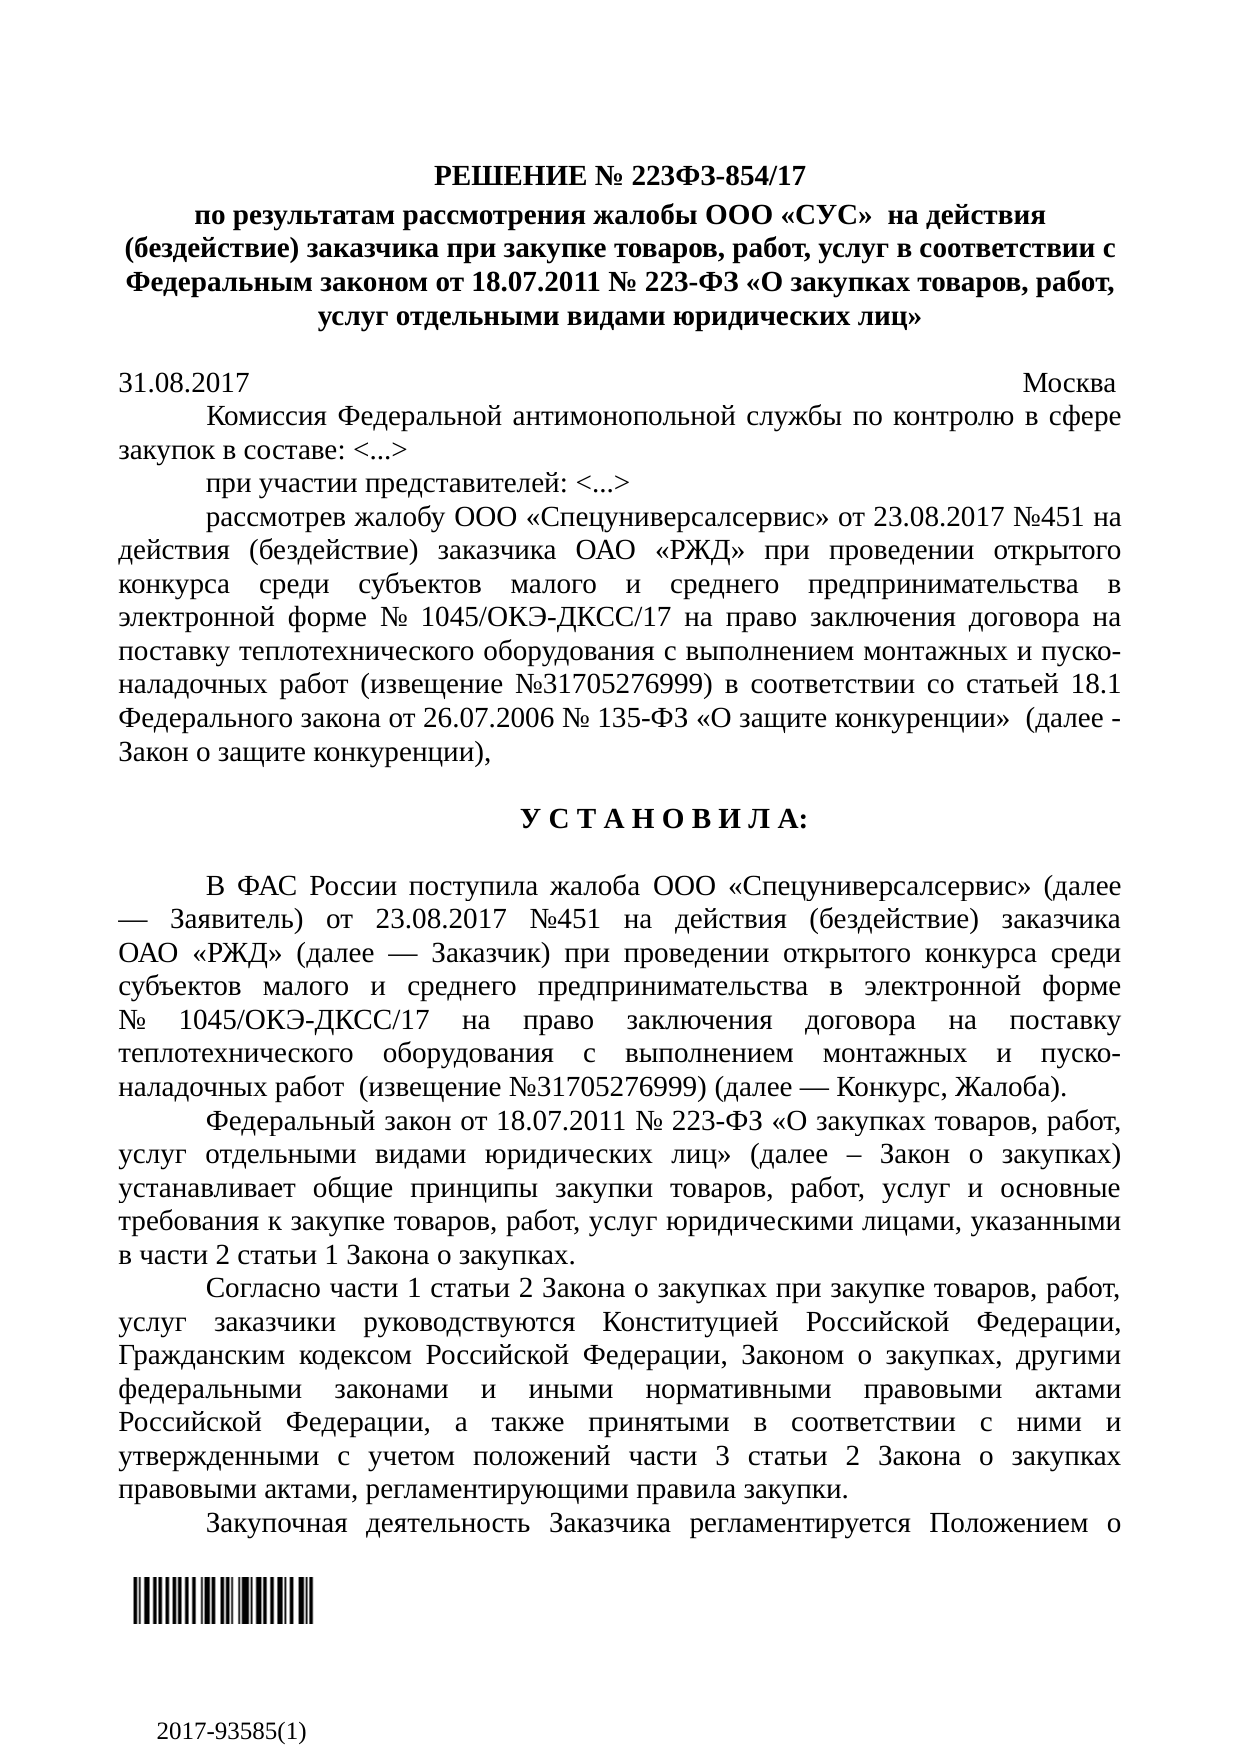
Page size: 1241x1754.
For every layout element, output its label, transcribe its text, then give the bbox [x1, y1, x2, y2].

text 31.08.2017 Москва [118, 365, 1122, 398]
text Федеральный закон от 18.07.2011 № 223-ФЗ «О закупках товаров, работ, услуг отдельными видами юридических лиц» (далее – Закон о закупках) устанавливает общие принципы закупки товаров, работ, услуг и основные требования к закупке товаров, работ, услуг юридическими лицами, указанными в части 2 статьи 1 Закона о закупках. [118, 1103, 1122, 1270]
text рассмотрев жалобу ООО «Спецуниверсалсервис» от 23.08.2017 №451 на действия (бездействие) заказчика ОАО «РЖД» при проведении открытого конкурса среди субъектов малого и среднего предпринимательства в электронной форме № 1045/ОКЭ-ДКСС/17 на право заключения договора на поставку теплотехнического оборудования с выполнением монтажных и пуско-наладочных работ (извещение №31705276999) в соответствии со статьей 18.1 Федерального закона от 26.07.2006 № 135-ФЗ «О защите конкуренции» (далее - Закон о защите конкуренции), [118, 499, 1122, 767]
text У С Т А Н О В И Л А: [118, 801, 1122, 834]
picture [118, 1577, 331, 1624]
text Согласно части 1 статьи 2 Закона о закупках при закупке товаров, работ, услуг заказчики руководствуются Конституцией Российской Федерации, Гражданским кодексом Российской Федерации, Законом о закупках, другими федеральными законами и иными нормативными правовыми актами Российской Федерации, а также принятыми в соответствии с ними и утвержденными с учетом положений части 3 статьи 2 Закона о закупках правовыми актами, регламентирующими правила закупки. [118, 1270, 1122, 1505]
text Закупочная деятельность Заказчика регламентируется Положением о [118, 1505, 1122, 1539]
text В ФАС России поступила жалоба ООО «Спецуниверсалсервис» (далее — Заявитель) от 23.08.2017 №451 на действия (бездействие) заказчика ОАО «РЖД» (далее — Заказчик) при проведении открытого конкурса среди субъектов малого и среднего предпринимательства в электронной форме № 1045/ОКЭ-ДКСС/17 на право заключения договора на поставку теплотехнического оборудования с выполнением монтажных и пуско-наладочных работ (извещение №31705276999) (далее — Конкурс, Жалоба). [118, 868, 1122, 1103]
text при участии представителей: <...> [118, 465, 1122, 499]
text по результатам рассмотрения жалобы ООО «СУС» на действия (бездействие) заказчика при закупке товаров, работ, услуг в соответствии с Федеральным законом от 18.07.2011 № 223-ФЗ «О закупках товаров, работ, услуг отдельными видами юридических лиц» [118, 197, 1122, 331]
text Комиссия Федеральной антимонопольной службы по контролю в сфере закупок в составе: <...> [118, 398, 1122, 465]
text РЕШЕНИЕ № 223ФЗ-854/17 [118, 158, 1122, 191]
